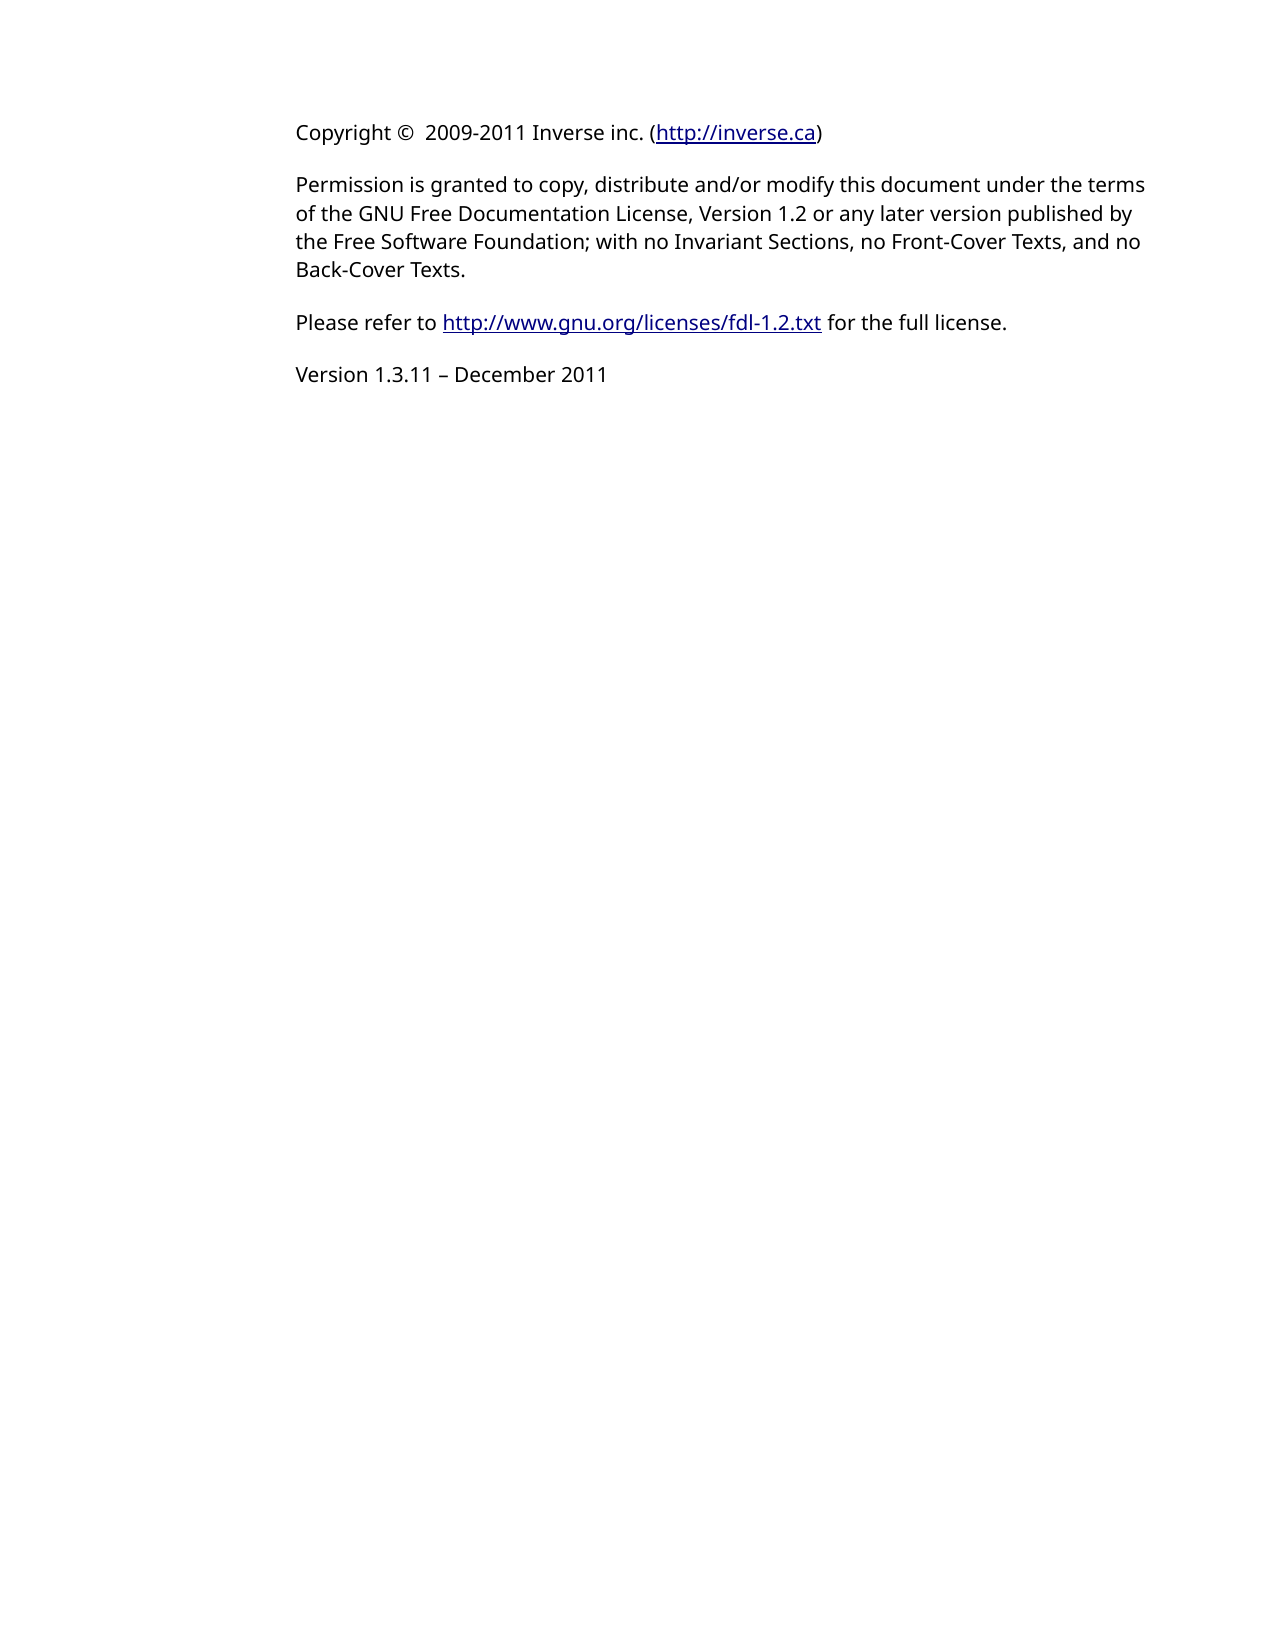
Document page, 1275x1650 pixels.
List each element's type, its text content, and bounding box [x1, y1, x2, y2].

text Version 1.3.11 – December 2011 [295, 360, 1157, 388]
text Copyright © 2009-2011 Inverse inc. (http://inverse.ca) [295, 118, 1157, 147]
text Permission is granted to copy, distribute and/or modify this document under the terms of the GNU Free Documentation License, Version 1.2 or any later version published by the Free Software Foundation; with no Invariant Sections, no Front-Cover Texts, and no Back-Cover Texts. [295, 170, 1157, 284]
text Please refer to http://www.gnu.org/licenses/fdl-1.2.txt for the full license. [295, 308, 1157, 336]
